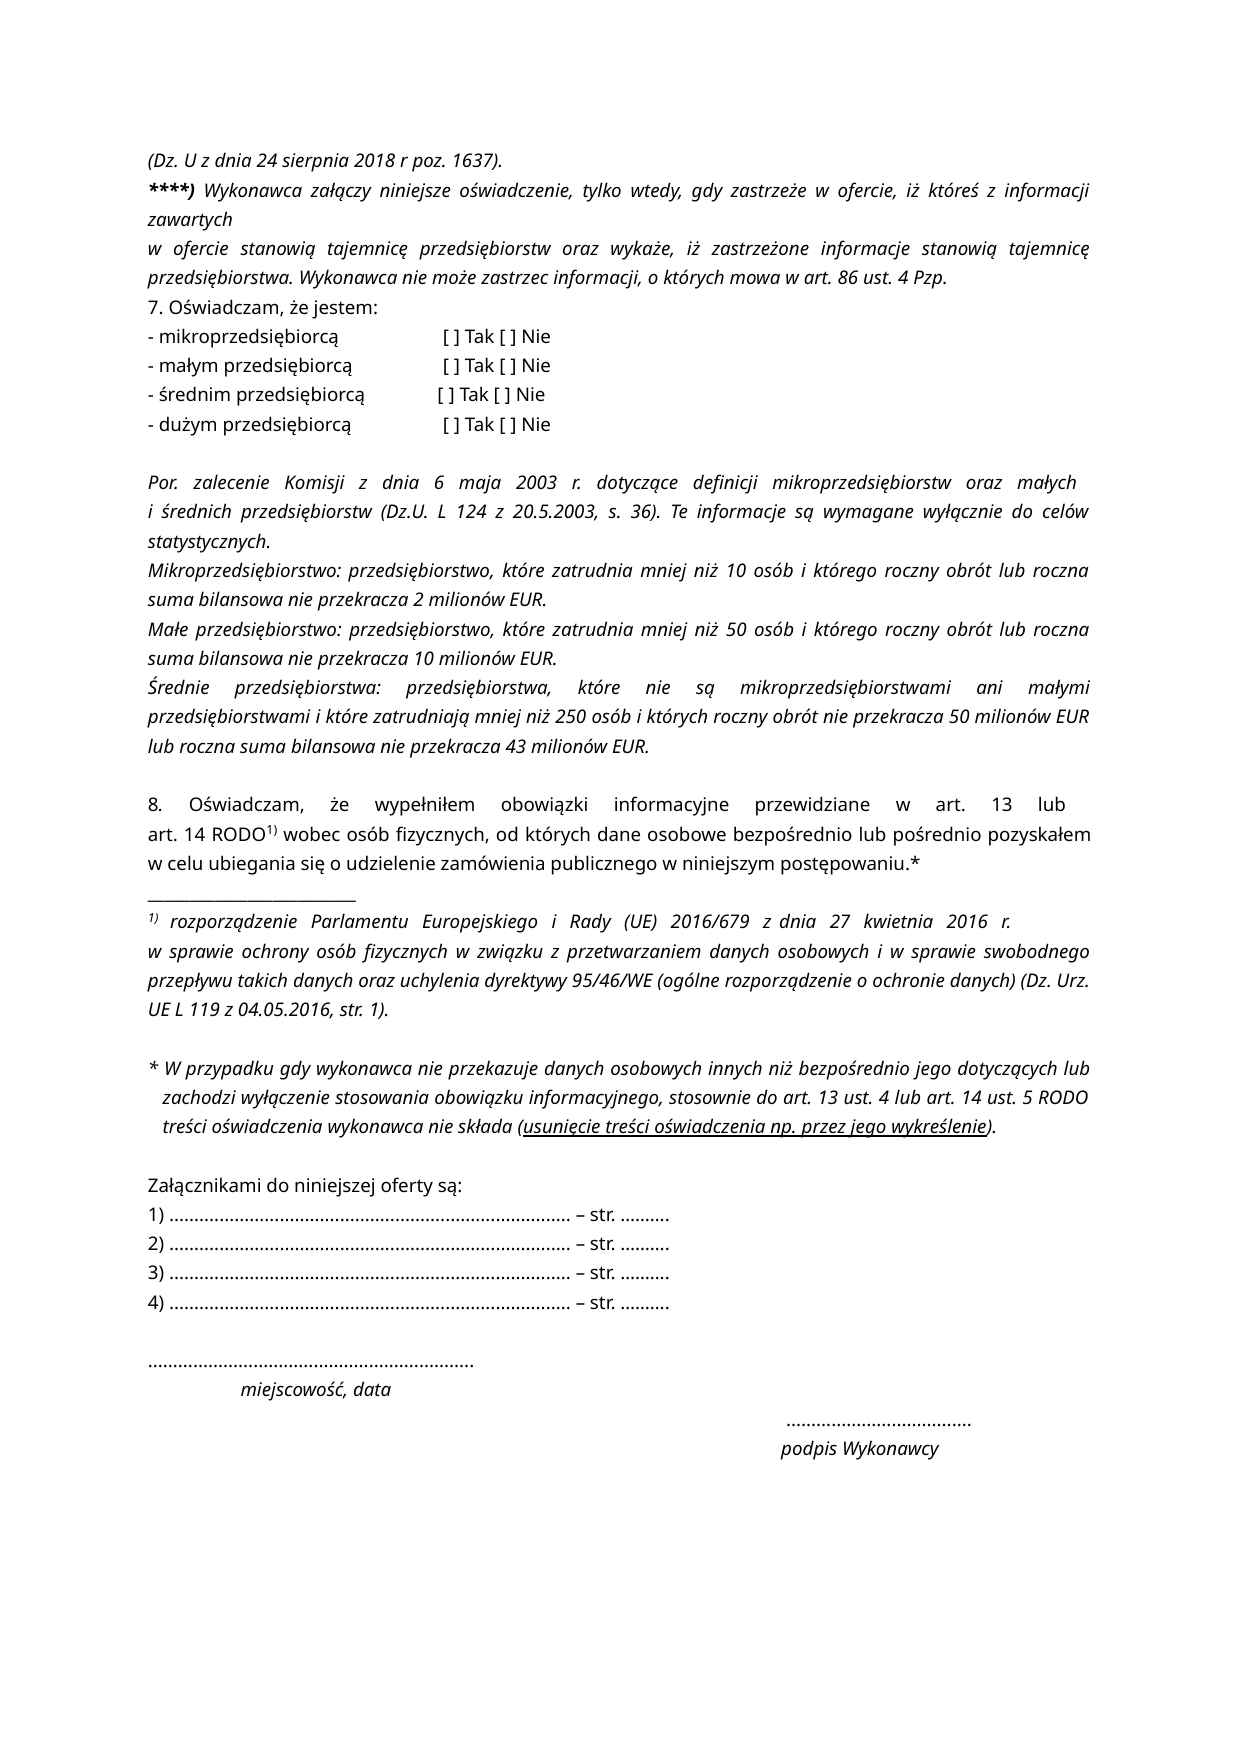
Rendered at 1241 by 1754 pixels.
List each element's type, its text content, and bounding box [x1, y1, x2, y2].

text 7. Oświadczam, że jestem: [148, 294, 1093, 319]
text Por. zalecenie Komisji z dnia 6 maja 2003 r. dotyczące definicji mikroprzedsiębiorstw oraz małych i średnich przedsiębiorstw (Dz.U. L 124 z 20.5.2003, s. 36). Te informacje są wymagane wyłącznie do celów statystycznych. [148, 469, 1093, 554]
text miejscowość, data [148, 1377, 1093, 1402]
text 4) ................................................................................ – str. ………. [148, 1289, 1093, 1314]
text (Dz. U z dnia 24 sierpnia 2018 r poz. 1637). [148, 148, 1093, 173]
text - dużym przedsiębiorcą [ ] Tak [ ] Nie [148, 411, 1093, 437]
text _________________________ [148, 879, 1093, 905]
text ..................................... [148, 1406, 1093, 1432]
text 3) ................................................................................ – str. ………. [148, 1260, 1093, 1285]
text Mikroprzedsiębiorstwo: przedsiębiorstwo, które zatrudnia mniej niż 10 osób i którego roczny obrót lub roczna suma bilansowa nie przekracza 2 milionów EUR. [148, 557, 1093, 612]
text * W przypadku gdy wykonawca nie przekazuje danych osobowych innych niż bezpośrednio jego dotyczących lub zachodzi wyłączenie stosowania obowiązku informacyjnego, stosownie do art. 13 ust. 4 lub art. 14 ust. 5 RODO treści oświadczenia wykonawca nie składa (usunięcie treści oświadczenia np. przez jego wykreślenie). [148, 1055, 1093, 1139]
text ................................................................. [148, 1347, 1093, 1373]
text Średnie przedsiębiorstwa: przedsiębiorstwa, które nie są mikroprzedsiębiorstwami ani małymi przedsiębiorstwami i które zatrudniają mniej niż 250 osób i których roczny obrót nie przekracza 50 milionów EUR lub roczna suma bilansowa nie przekracza 43 milionów EUR. [148, 674, 1093, 758]
text 1) ................................................................................ – str. ………. [148, 1201, 1093, 1227]
text ****) Wykonawca załączy niniejsze oświadczenie, tylko wtedy, gdy zastrzeże w ofercie, iż któreś z informacji zawartych w ofercie stanowią tajemnicę przedsiębiorstw oraz wykaże, iż zastrzeżone informacje stanowią tajemnicę przedsiębiorstwa. Wykonawca nie może zastrzec informacji, o których mowa w art. 86 ust. 4 Pzp. [148, 177, 1093, 290]
text - średnim przedsiębiorcą [ ] Tak [ ] Nie [148, 382, 1093, 407]
text - mikroprzedsiębiorcą [ ] Tak [ ] Nie [148, 323, 1093, 349]
text podpis Wykonawcy [590, 1435, 1093, 1461]
text - małym przedsiębiorcą [ ] Tak [ ] Nie [148, 352, 1093, 378]
text Małe przedsiębiorstwo: przedsiębiorstwo, które zatrudnia mniej niż 50 osób i którego roczny obrót lub roczna suma bilansowa nie przekracza 10 milionów EUR. [148, 616, 1093, 671]
text 1) rozporządzenie Parlamentu Europejskiego i Rady (UE) 2016/679 z dnia 27 kwietnia 2016 r. w sprawie ochrony osób fizycznych w związku z przetwarzaniem danych osobowych i w sprawie swobodnego przepływu takich danych oraz uchylenia dyrektywy 95/46/WE (ogólne rozporządzenie o ochronie danych) (Dz. Urz. UE L 119 z 04.05.2016, str. 1). [148, 909, 1093, 1022]
text 8. Oświadczam, że wypełniłem obowiązki informacyjne przewidziane w art. 13 lub art. 14 RODO1) wobec osób fizycznych, od których dane osobowe bezpośrednio lub pośrednio pozyskałem w celu ubiegania się o udzielenie zamówienia publicznego w niniejszym postępowaniu.* [148, 792, 1093, 876]
text Załącznikami do niniejszej oferty są: [148, 1172, 1093, 1197]
text 2) ................................................................................ – str. ………. [148, 1230, 1093, 1256]
